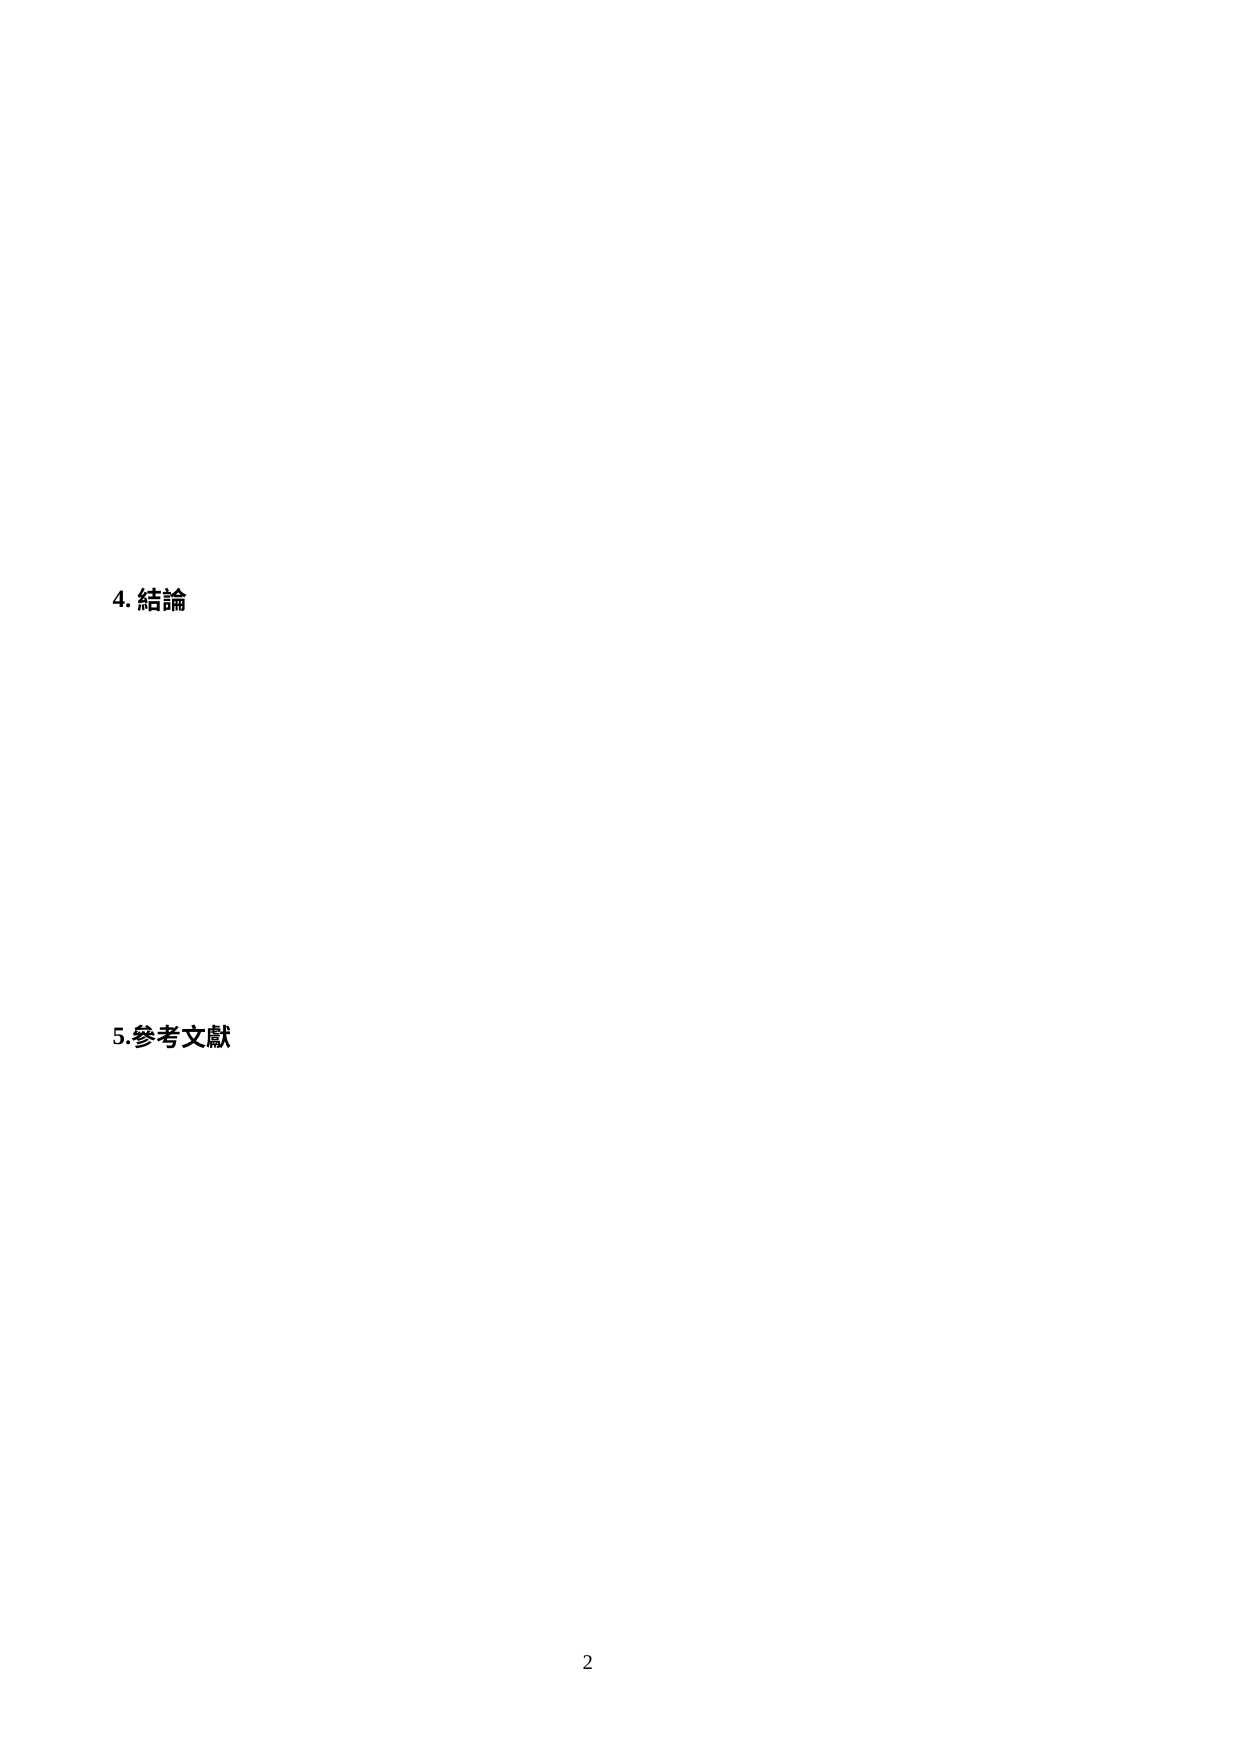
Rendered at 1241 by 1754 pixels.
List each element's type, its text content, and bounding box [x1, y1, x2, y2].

text 5.參考文獻 [112, 994, 1063, 1057]
text 4. 結論 [112, 557, 1063, 619]
